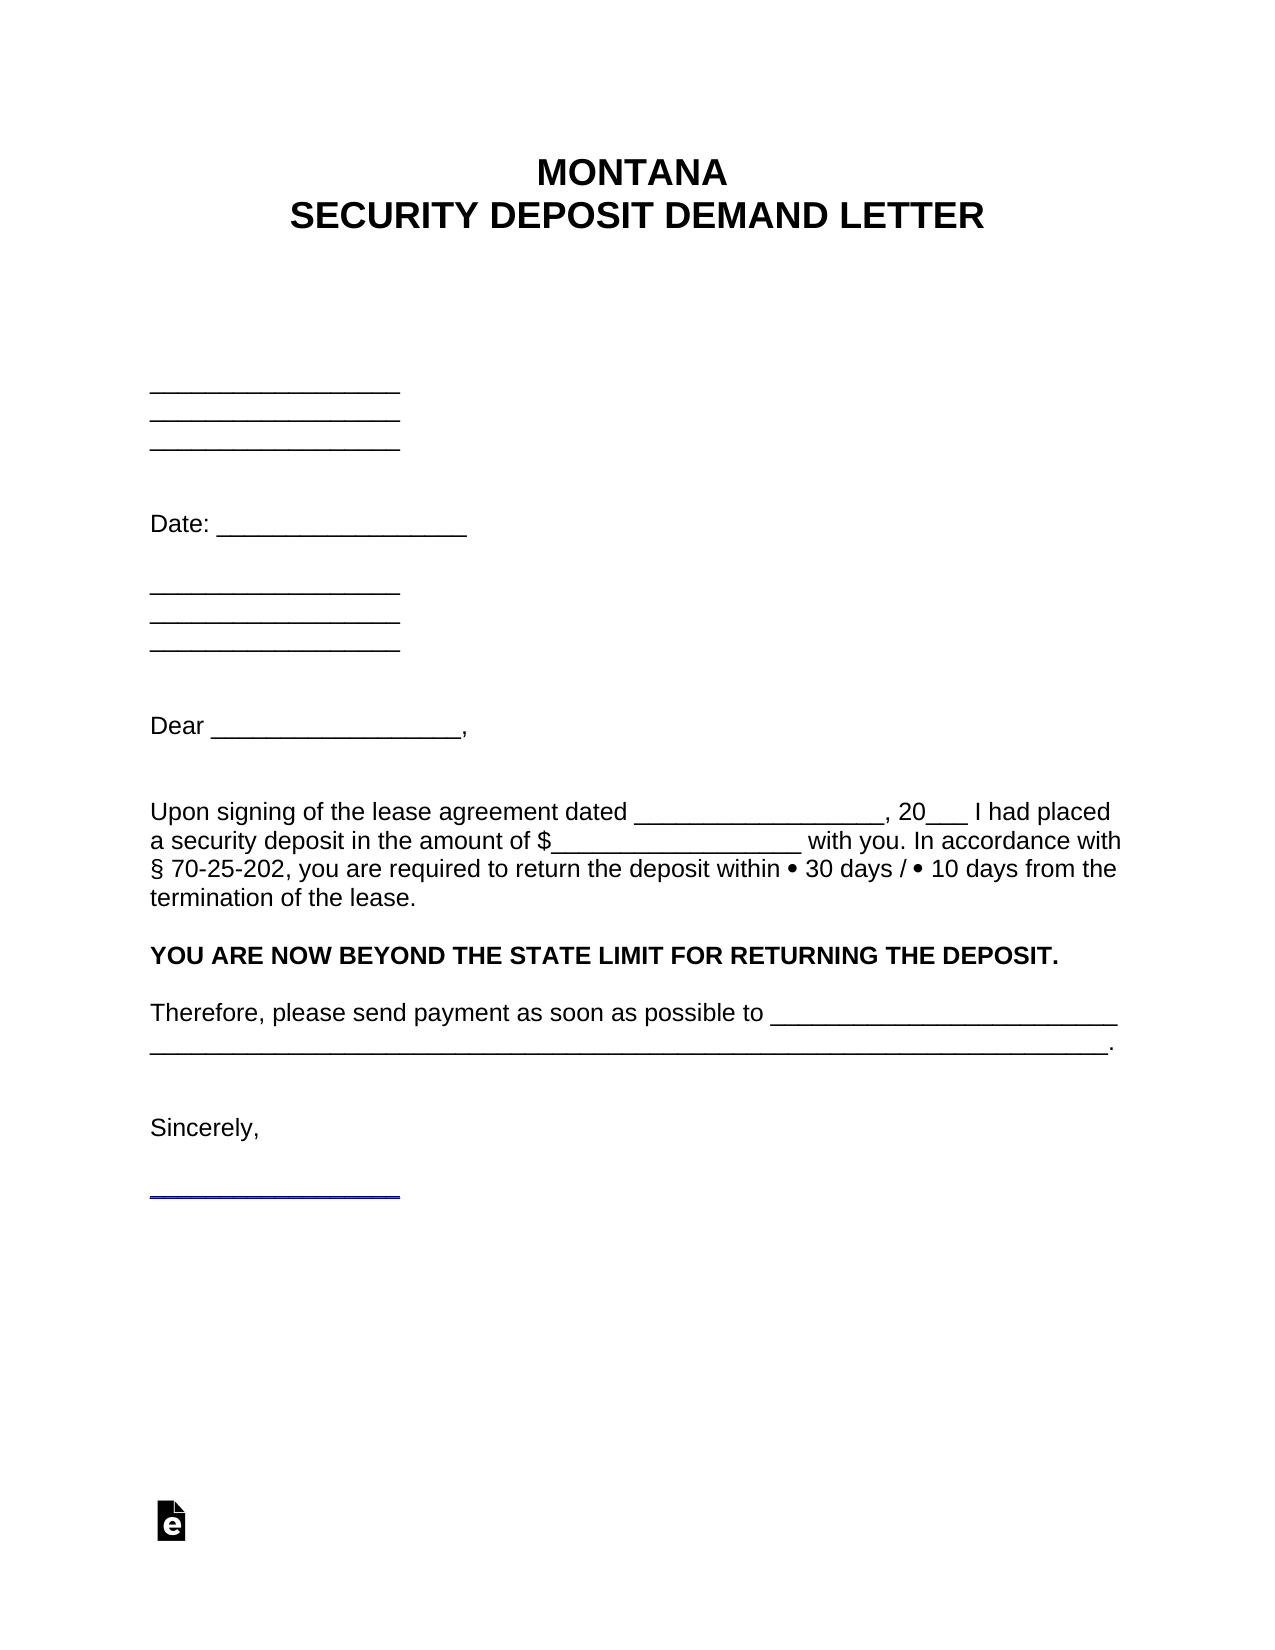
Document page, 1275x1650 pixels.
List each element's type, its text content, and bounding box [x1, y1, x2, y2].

text Date: __________________ [150, 509, 1125, 538]
text __________________ [150, 366, 1125, 394]
text __________________ [150, 624, 1125, 653]
text __________________ [150, 394, 1125, 423]
text Upon signing of the lease agreement dated __________________, 20___ I had placed a security deposit in the amount of $__________________ with you. In accordance with § 70-25-202, you are required to return the deposit within  30 days /  10 days from the termination of the lease. [150, 797, 1125, 912]
text __________________ [150, 1171, 1125, 1199]
text Sincerely, [150, 1113, 1125, 1142]
text __________________ [150, 596, 1125, 624]
text MONTANA [150, 150, 1125, 193]
text YOU ARE NOW BEYOND THE STATE LIMIT FOR RETURNING THE DEPOSIT. [150, 941, 1125, 969]
text SECURITY DEPOSIT DEMAND LETTER [150, 193, 1125, 236]
text __________________ [150, 423, 1125, 452]
text __________________ [150, 567, 1125, 596]
text Therefore, please send payment as soon as possible to _________________________ _____________________________________________________________________. [150, 998, 1125, 1056]
text Dear __________________, [150, 711, 1125, 739]
